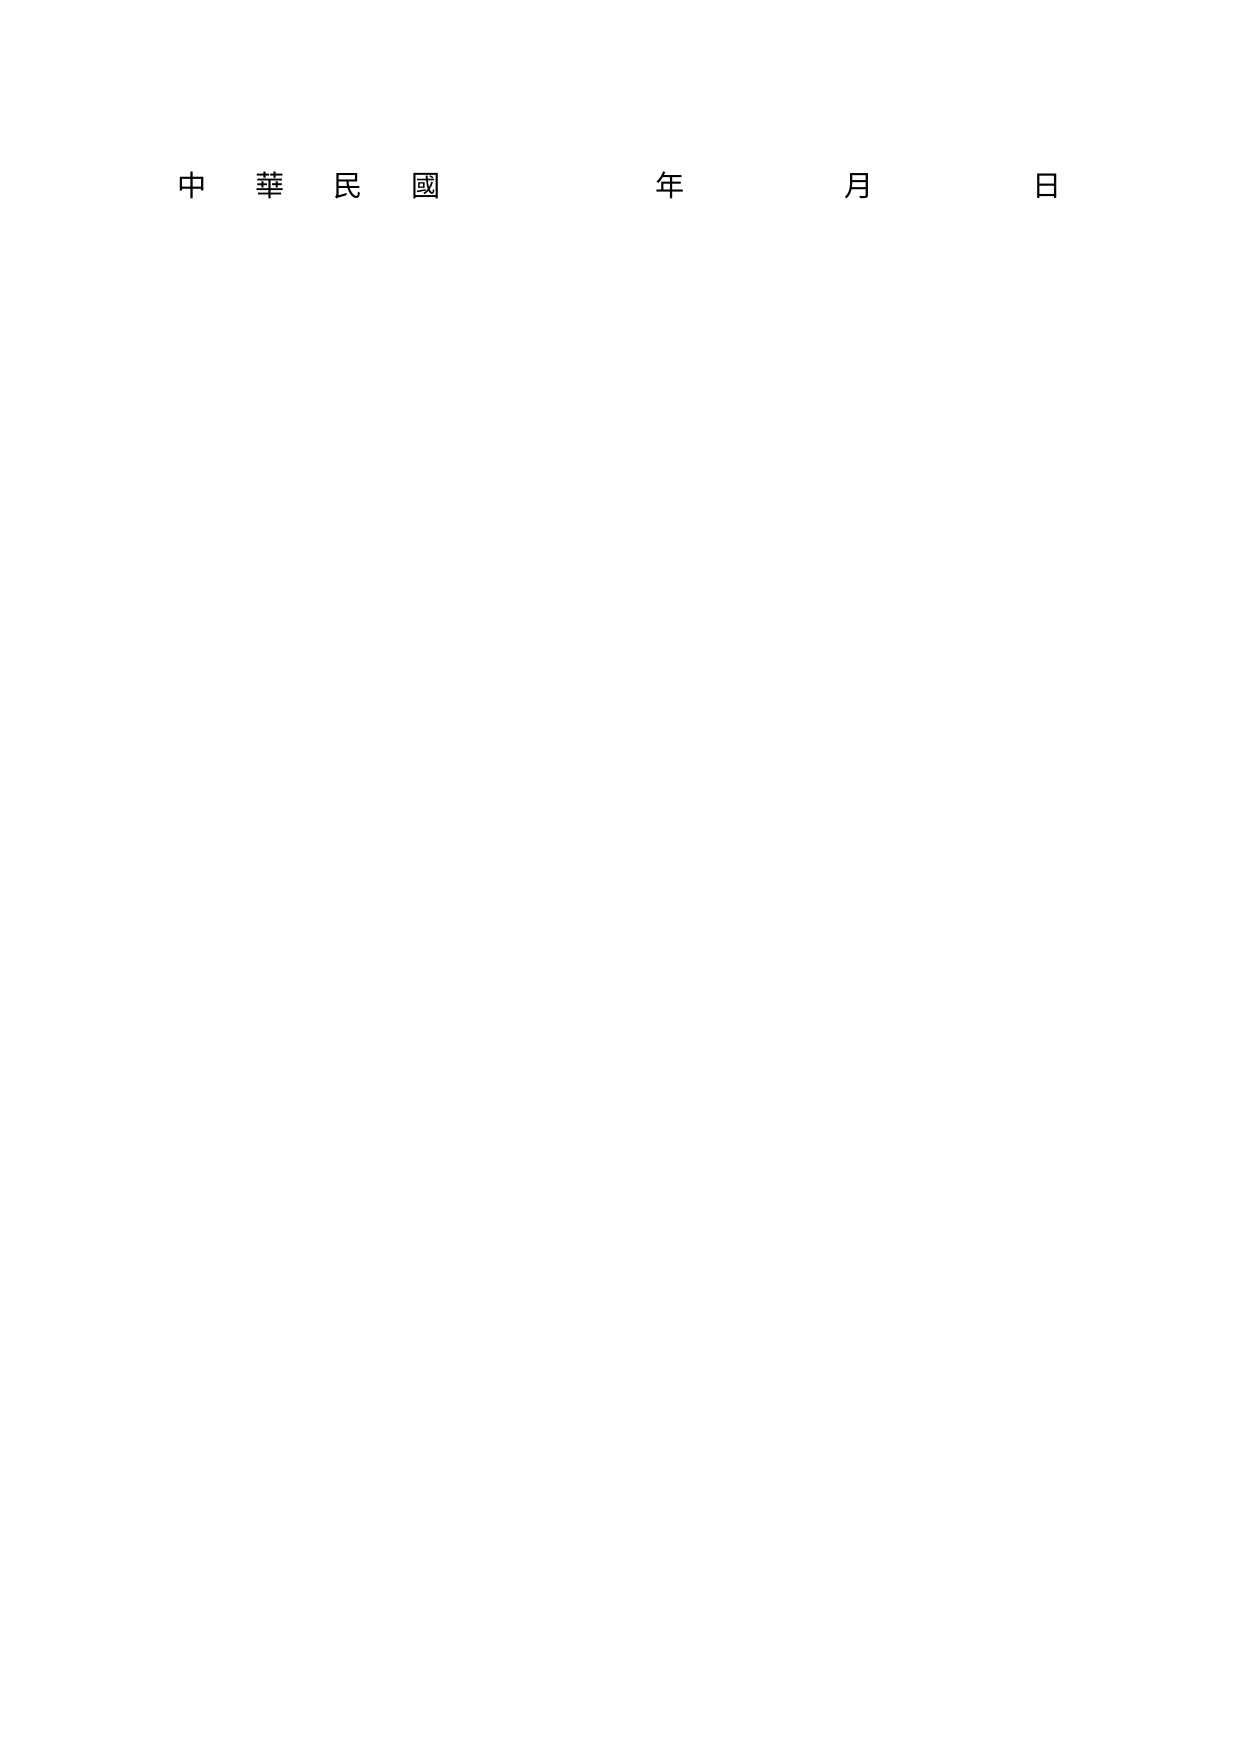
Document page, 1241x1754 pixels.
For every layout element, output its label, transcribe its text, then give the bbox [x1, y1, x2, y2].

text 中華民國 年 月 日 [177, 146, 1063, 221]
